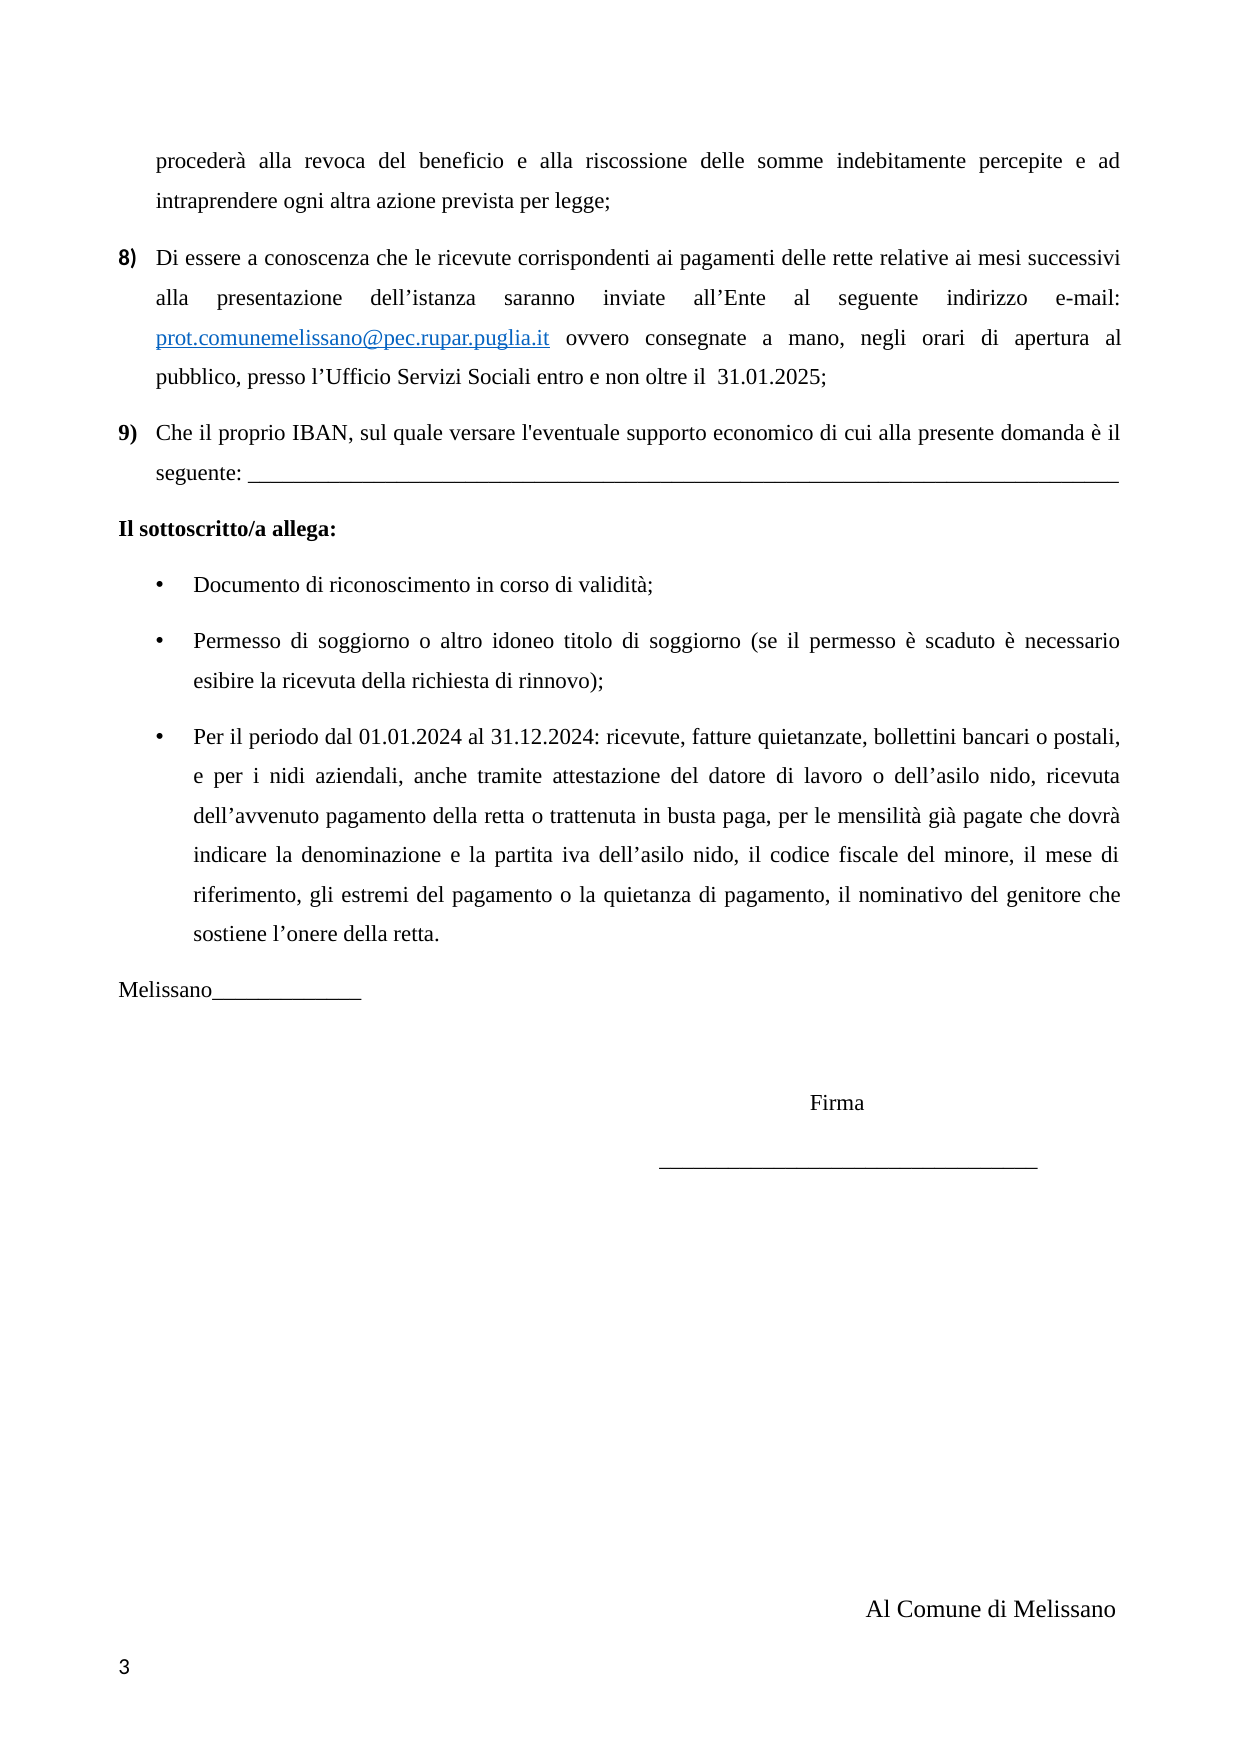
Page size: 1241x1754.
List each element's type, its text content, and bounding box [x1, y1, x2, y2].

list Che il proprio IBAN, sul quale versare l'eventuale supporto economico di cui alla presente domanda è il seguente: ____________________________________________________________________________ [118, 419, 1122, 485]
list procederà alla revoca del beneficio e alla riscossione delle somme indebitamente percepite e ad intraprendere ogni altra azione prevista per legge; [118, 148, 1122, 213]
list Per il periodo dal 01.01.2024 al 31.12.2024: ricevute, fatture quietanzate, bollettini bancari o postali, e per i nidi aziendali, anche tramite attestazione del datore di lavoro o dell’asilo nido, ricevuta dell’avvenuto pagamento della retta o trattenuta in busta paga, per le mensilità già pagate che dovrà indicare la denominazione e la partita iva dell’asilo nido, il codice fiscale del minore, il mese di riferimento, gli estremi del pagamento o la quietanza di pagamento, il nominativo del genitore che sostiene l’onere della retta. [156, 723, 1122, 947]
list Di essere a conoscenza che le ricevute corrispondenti ai pagamenti delle rette relative ai mesi successivi alla presentazione dell’istanza saranno inviate all’Ente al seguente indirizzo e-mail: prot.comunemelissano@pec.rupar.puglia.it ovvero consegnate a mano, negli orari di apertura al pubblico, presso l’Ufficio Servizi Sociali entro e non oltre il 31.01.2025; [118, 243, 1122, 390]
list Permesso di soggiorno o altro idoneo titolo di soggiorno (se il permesso è scaduto è necessario esibire la ricevuta della richiesta di rinnovo); [156, 627, 1122, 693]
text Firma [118, 1089, 1122, 1115]
text _________________________________ [118, 1145, 1122, 1171]
text Al Comune di Melissano [118, 1594, 1122, 1623]
text Il sottoscritto/a allega: [118, 515, 1122, 541]
list Documento di riconoscimento in corso di validità; [156, 571, 1122, 598]
text Melissano_____________ [118, 977, 1122, 1003]
